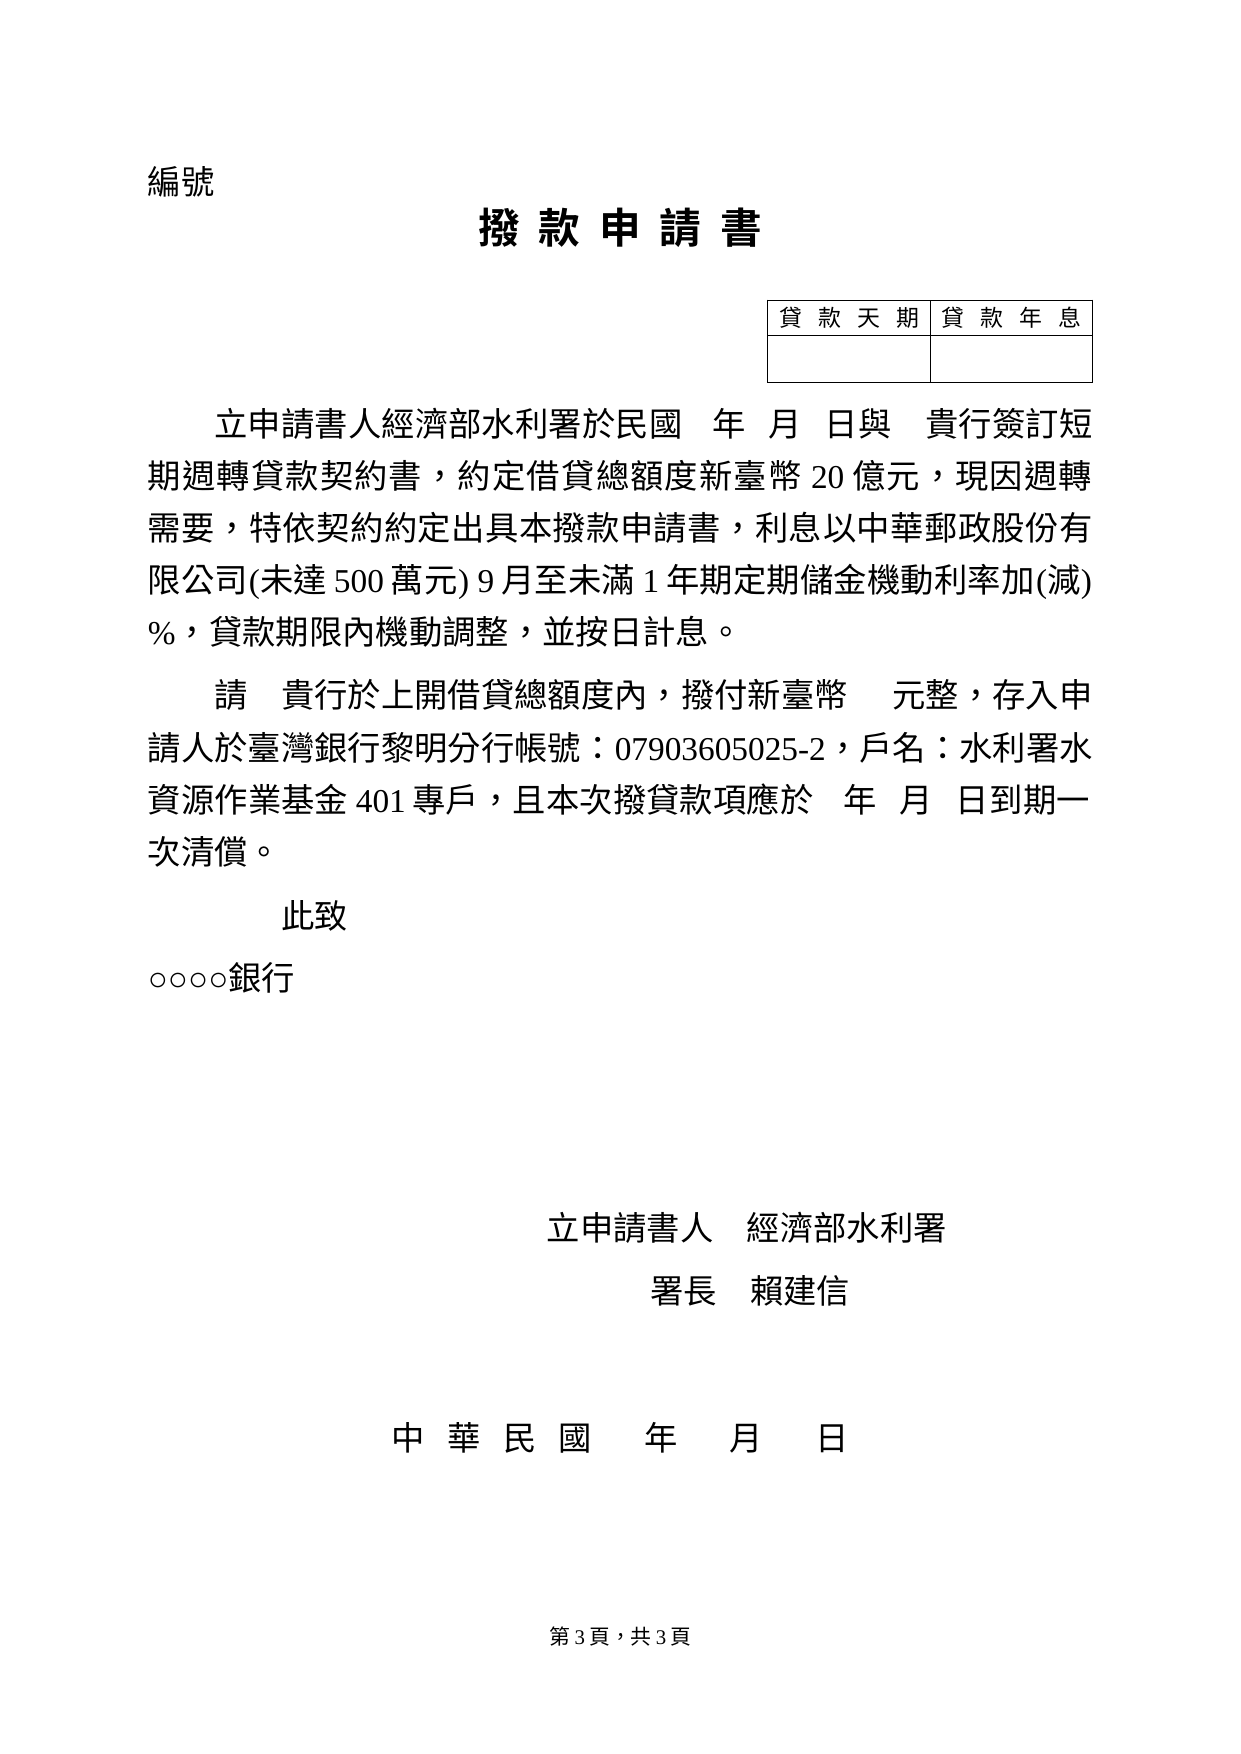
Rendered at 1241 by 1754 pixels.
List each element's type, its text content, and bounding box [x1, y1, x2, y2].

text 立申請書人經濟部水利署於民國 年 月 日與 貴行簽訂短期週轉貸款契約書，約定借貸總額度新臺幣20億元，現因週轉需要，特依契約約定出具本撥款申請書，利息以中華郵政股份有限公司(未達500萬元) 9月至未滿1年期定期儲金機動利率加(減) %，貸款期限內機動調整，並按日計息。 [148, 394, 1092, 655]
text 此致 [148, 893, 1092, 937]
text 撥 款 申 請 書 [148, 213, 1092, 251]
table_cell [768, 336, 930, 382]
text 請 貴行於上開借貸總額度內，撥付新臺幣 元整，存入申請人於臺灣銀行黎明分行帳號：07903605025-2，戶名：水利署水資源作業基金401專戶，且本次撥貸款項應於 年 月 日到期一次清償。 [148, 666, 1092, 874]
text 立申請書人 經濟部水利署 [546, 1206, 1092, 1249]
text 署長 賴建信 [650, 1268, 1092, 1312]
text ○○○○銀行 [148, 956, 1092, 999]
table_header 貸款天期 [768, 301, 930, 335]
text 編號 [148, 164, 1092, 202]
table_cell [931, 336, 1092, 382]
text 中 華 民 國 年 月 日 [148, 1421, 1092, 1458]
table_header 貸款年息 [931, 301, 1092, 335]
